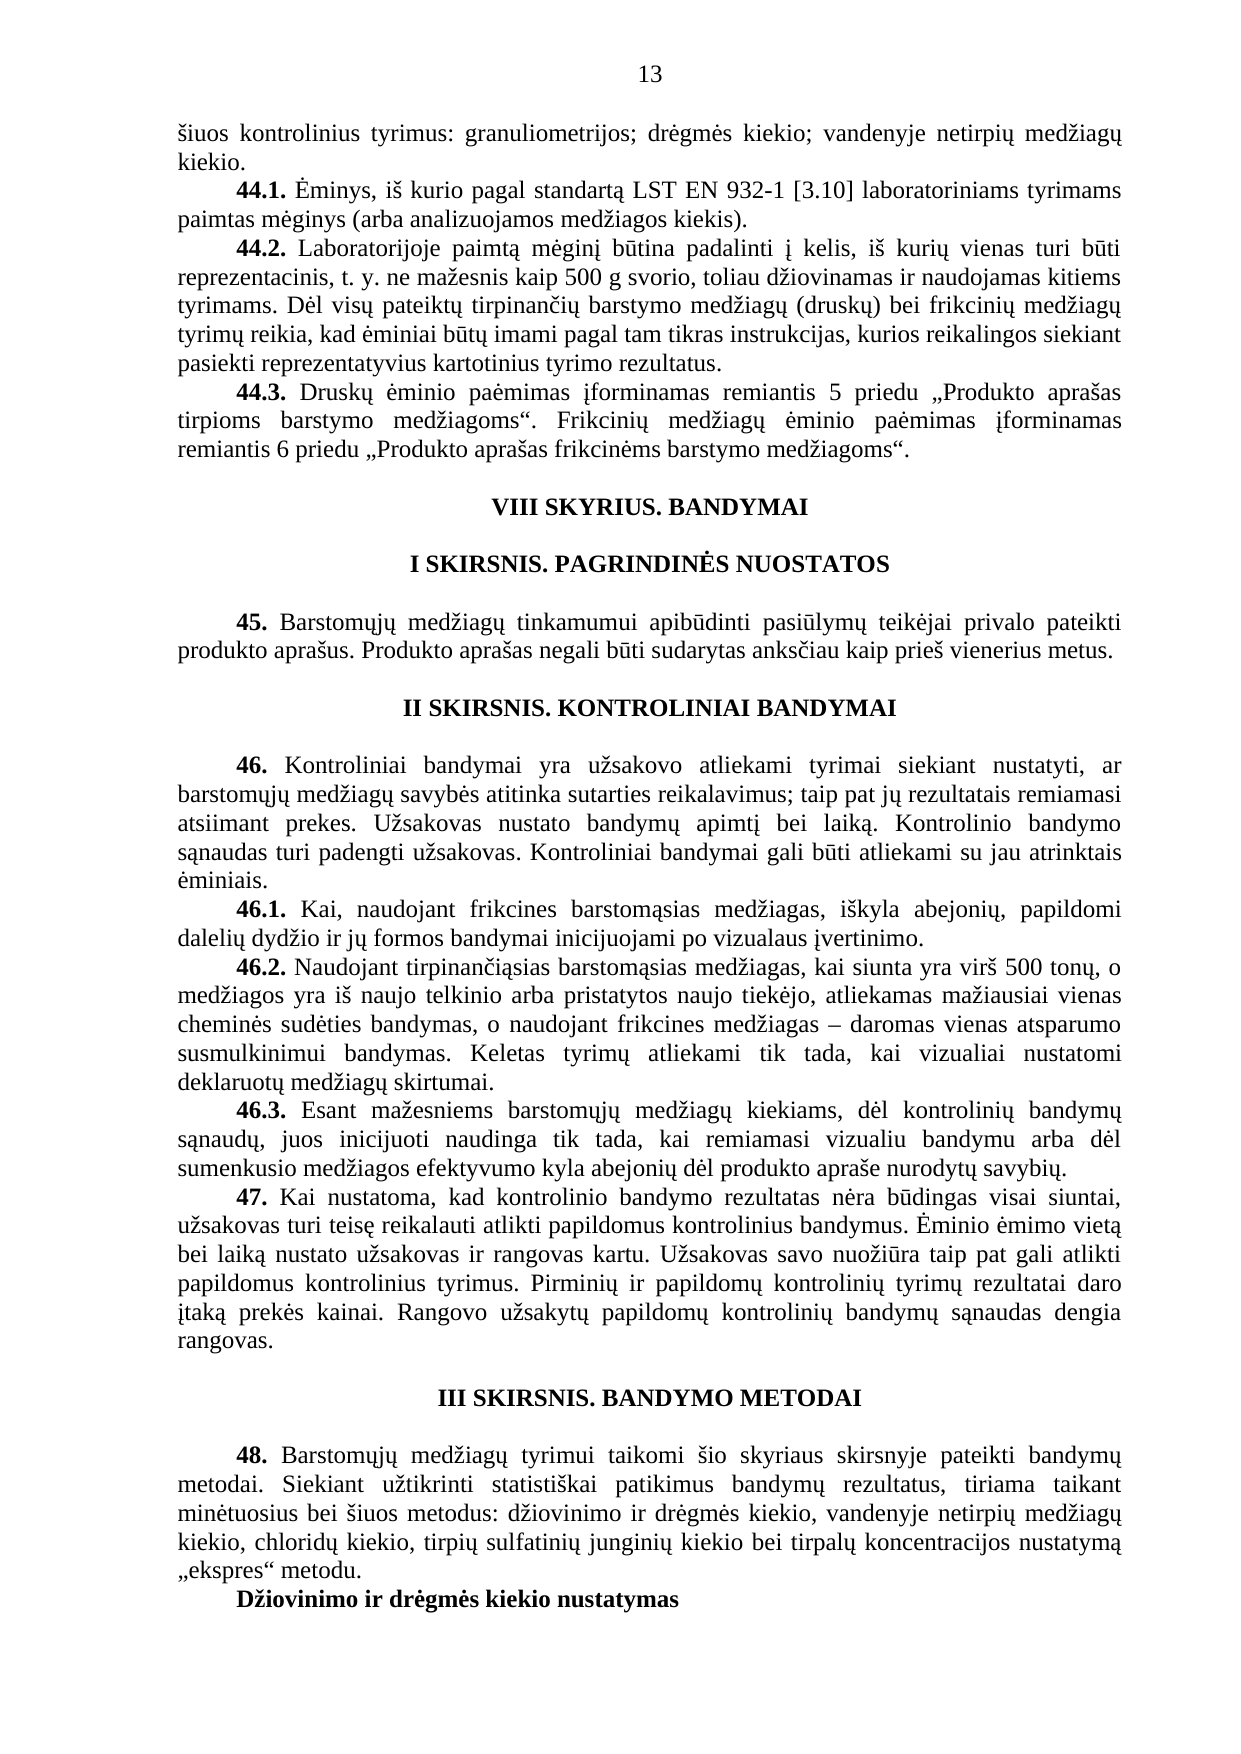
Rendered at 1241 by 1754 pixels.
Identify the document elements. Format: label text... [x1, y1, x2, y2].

text 48. Barstomųjų medžiagų tyrimui taikomi šio skyriaus skirsnyje pateikti bandymų metodai. Siekiant užtikrinti statistiškai patikimus bandymų rezultatus, tiriama taikant minėtuosius bei šiuos metodus: džiovinimo ir drėgmės kiekio, vandenyje netirpių medžiagų kiekio, chloridų kiekio, tirpių sulfatinių junginių kiekio bei tirpalų koncentracijos nustatymą „ekspres“ metodu. [177, 1441, 1122, 1584]
text šiuos kontrolinius tyrimus: granuliometrijos; drėgmės kiekio; vandenyje netirpių medžiagų kiekio. [177, 118, 1122, 176]
text 46.3. Esant mažesniems barstomųjų medžiagų kiekiams, dėl kontrolinių bandymų sąnaudų, juos inicijuoti naudinga tik tada, kai remiamasi vizualiu bandymu arba dėl sumenkusio medžiagos efektyvumo kyla abejonių dėl produkto apraše nurodytų savybių. [177, 1096, 1122, 1182]
text VIII SKYRIUS. BANDYMAI [177, 492, 1122, 521]
text 44.1. Ėminys, iš kurio pagal standartą LST EN 932-1 [3.10] laboratoriniams tyrimams paimtas mėginys (arba analizuojamos medžiagos kiekis). [177, 176, 1122, 233]
text 44.2. Laboratorijoje paimtą mėginį būtina padalinti į kelis, iš kurių vienas turi būti reprezentacinis, t. y. ne mažesnis kaip 500 g svorio, toliau džiovinamas ir naudojamas kitiems tyrimams. Dėl visų pateiktų tirpinančių barstymo medžiagų (druskų) bei frikcinių medžiagų tyrimų reikia, kad ėminiai būtų imami pagal tam tikras instrukcijas, kurios reikalingos siekiant pasiekti reprezentatyvius kartotinius tyrimo rezultatus. [177, 233, 1122, 377]
text 44.3. Druskų ėminio paėmimas įforminamas remiantis 5 priedu „Produkto aprašas tirpioms barstymo medžiagoms“. Frikcinių medžiagų ėminio paėmimas įforminamas remiantis 6 priedu „Produkto aprašas frikcinėms barstymo medžiagoms“. [177, 377, 1122, 463]
text II SKIRSNIS. KONTROLINIAI BANDYMAI [177, 693, 1122, 722]
text 46.2. Naudojant tirpinančiąsias barstomąsias medžiagas, kai siunta yra virš 500 tonų, o medžiagos yra iš naujo telkinio arba pristatytos naujo tiekėjo, atliekamas mažiausiai vienas cheminės sudėties bandymas, o naudojant frikcines medžiagas – daromas vienas atsparumo susmulkinimui bandymas. Keletas tyrimų atliekami tik tada, kai vizualiai nustatomi deklaruotų medžiagų skirtumai. [177, 952, 1122, 1096]
text Džiovinimo ir drėgmės kiekio nustatymas [177, 1584, 1122, 1613]
text 45. Barstomųjų medžiagų tinkamumui apibūdinti pasiūlymų teikėjai privalo pateikti produkto aprašus. Produkto aprašas negali būti sudarytas anksčiau kaip prieš vienerius metus. [177, 607, 1122, 664]
text I SKIRSNIS. PAGRINDINĖS NUOSTATOS [177, 549, 1122, 578]
text 47. Kai nustatoma, kad kontrolinio bandymo rezultatas nėra būdingas visai siuntai, užsakovas turi teisę reikalauti atlikti papildomus kontrolinius bandymus. Ėminio ėmimo vietą bei laiką nustato užsakovas ir rangovas kartu. Užsakovas savo nuožiūra taip pat gali atlikti papildomus kontrolinius tyrimus. Pirminių ir papildomų kontrolinių tyrimų rezultatai daro įtaką prekės kainai. Rangovo užsakytų papildomų kontrolinių bandymų sąnaudas dengia rangovas. [177, 1182, 1122, 1354]
text III SKIRSNIS. BANDYMO METODAI [177, 1383, 1122, 1412]
text 46. Kontroliniai bandymai yra užsakovo atliekami tyrimai siekiant nustatyti, ar barstomųjų medžiagų savybės atitinka sutarties reikalavimus; taip pat jų rezultatais remiamasi atsiimant prekes. Užsakovas nustato bandymų apimtį bei laiką. Kontrolinio bandymo sąnaudas turi padengti užsakovas. Kontroliniai bandymai gali būti atliekami su jau atrinktais ėminiais. [177, 751, 1122, 894]
text 46.1. Kai, naudojant frikcines barstomąsias medžiagas, iškyla abejonių, papildomi dalelių dydžio ir jų formos bandymai inicijuojami po vizualaus įvertinimo. [177, 894, 1122, 952]
